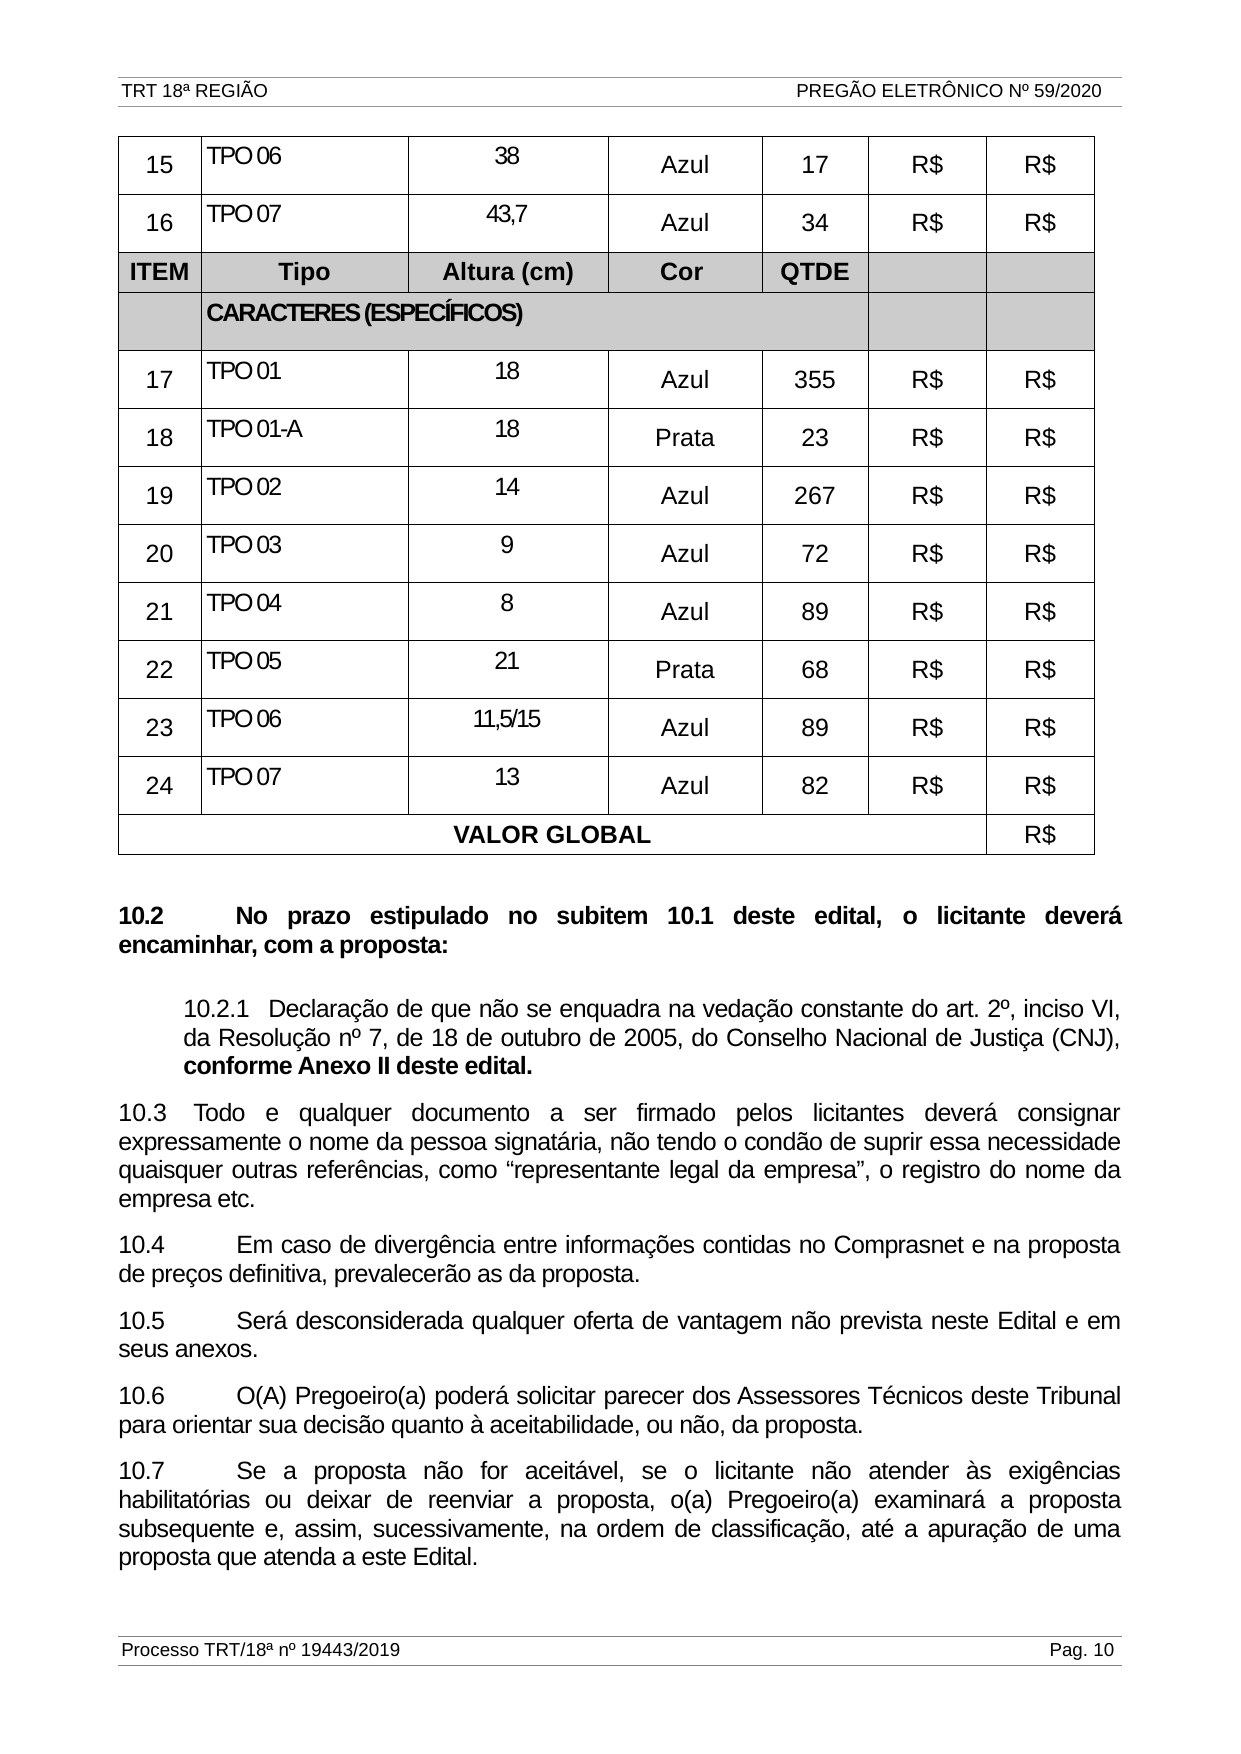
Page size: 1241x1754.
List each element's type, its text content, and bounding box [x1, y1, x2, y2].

table_cell R$ [869, 757, 986, 814]
table_cell 82 [763, 757, 868, 814]
table_cell [869, 293, 986, 350]
table_cell R$ [987, 195, 1094, 252]
table_cell 43,7 [409, 195, 608, 252]
table_cell Tipo [202, 253, 408, 292]
table_cell [869, 253, 986, 292]
table_cell 22 [119, 641, 201, 698]
table_cell R$ [987, 815, 1094, 854]
table_cell 14 [409, 467, 608, 524]
text 10.5 Será desconsiderada qualquer oferta de vantagem não prevista neste Edital e em seus anexos. [118, 1306, 1122, 1363]
table_cell 15 [119, 137, 201, 193]
text 10.3 Todo e qualquer documento a ser firmado pelos licitantes deverá consignar expressamente o nome da pessoa signatária, não tendo o condão de suprir essa necessidade quaisquer outras referências, como “representante legal da empresa”, o registro do nome da empresa etc. [118, 1098, 1122, 1213]
table_cell 23 [119, 699, 201, 756]
table_cell R$ [987, 351, 1094, 408]
table_cell 89 [763, 583, 868, 640]
table_cell R$ [987, 409, 1094, 466]
table_cell 20 [119, 525, 201, 582]
table_cell TPO 02 [202, 467, 408, 524]
table_cell 19 [119, 467, 201, 524]
table_cell Azul [609, 757, 762, 814]
table_cell 89 [763, 699, 868, 756]
table_cell TPO 06 [202, 137, 408, 193]
table_cell R$ [869, 525, 986, 582]
table_cell 38 [409, 137, 608, 193]
table_cell Prata [609, 409, 762, 466]
table_cell 21 [409, 641, 608, 698]
text 10.4 Em caso de divergência entre informações contidas no Comprasnet e na proposta de preços definitiva, prevalecerão as da proposta. [118, 1231, 1122, 1288]
table_cell Azul [609, 137, 762, 193]
table_cell 9 [409, 525, 608, 582]
table_cell 17 [763, 137, 868, 193]
table_cell CARACTERES (ESPECÍFICOS) [202, 293, 868, 350]
table_cell QTDE [763, 253, 868, 292]
table_cell 267 [763, 467, 868, 524]
text 10.6 O(A) Pregoeiro(a) poderá solicitar parecer dos Assessores Técnicos deste Tribunal para orientar sua decisão quanto à aceitabilidade, ou não, da proposta. [118, 1381, 1122, 1438]
table_cell TPO 03 [202, 525, 408, 582]
table_cell 72 [763, 525, 868, 582]
table_cell R$ [987, 583, 1094, 640]
table_cell 11,5/15 [409, 699, 608, 756]
table_cell 23 [763, 409, 868, 466]
table_cell Azul [609, 467, 762, 524]
table_cell 16 [119, 195, 201, 252]
table_cell R$ [987, 699, 1094, 756]
table_cell R$ [869, 137, 986, 193]
table_cell R$ [987, 757, 1094, 814]
table_cell Azul [609, 351, 762, 408]
table_cell Azul [609, 525, 762, 582]
table_cell 24 [119, 757, 201, 814]
table_cell R$ [869, 195, 986, 252]
text 10.2 No prazo estipulado no subitem 10.1 deste edital, o licitante deverá encaminhar, com a proposta: [118, 901, 1122, 958]
table_cell R$ [869, 409, 986, 466]
table_cell Altura (cm) [409, 253, 608, 292]
table_cell 355 [763, 351, 868, 408]
table_cell R$ [987, 525, 1094, 582]
table_cell Azul [609, 195, 762, 252]
table_cell TPO 05 [202, 641, 408, 698]
table_cell R$ [869, 583, 986, 640]
table_cell TPO 07 [202, 195, 408, 252]
table_cell TPO 04 [202, 583, 408, 640]
table_cell R$ [869, 641, 986, 698]
table_cell TPO 01-A [202, 409, 408, 466]
table_cell 17 [119, 351, 201, 408]
table_cell R$ [869, 467, 986, 524]
table_cell R$ [987, 467, 1094, 524]
table_cell Azul [609, 583, 762, 640]
table_cell 68 [763, 641, 868, 698]
table_cell 8 [409, 583, 608, 640]
table_cell [987, 253, 1094, 292]
table_cell 18 [119, 409, 201, 466]
table_cell VALOR GLOBAL [119, 815, 986, 854]
text 10.7 Se a proposta não for aceitável, se o licitante não atender às exigências habilitatórias ou deixar de reenviar a proposta, o(a) Pregoeiro(a) examinará a proposta subsequente e, assim, sucessivamente, na ordem de classificação, até a apuração de uma proposta que atenda a este Edital. [118, 1456, 1122, 1571]
table_cell 18 [409, 351, 608, 408]
table_cell Cor [609, 253, 762, 292]
table_cell [119, 293, 201, 350]
text 10.2.1 Declaração de que não se enquadra na vedação constante do art. 2º, inciso VI, da Resolução nº 7, de 18 de outubro de 2005, do Conselho Nacional de Justiça (CNJ), conforme Anexo II deste edital. [183, 994, 1122, 1080]
table_cell R$ [869, 699, 986, 756]
table_cell TPO 06 [202, 699, 408, 756]
table_cell 13 [409, 757, 608, 814]
table_cell R$ [987, 641, 1094, 698]
table_cell 21 [119, 583, 201, 640]
table_cell R$ [869, 351, 986, 408]
table_cell R$ [987, 137, 1094, 193]
table_cell TPO 07 [202, 757, 408, 814]
table_cell Azul [609, 699, 762, 756]
table_cell Prata [609, 641, 762, 698]
table_cell ITEM [119, 253, 201, 292]
table_cell TPO 01 [202, 351, 408, 408]
table_cell 18 [409, 409, 608, 466]
table_cell 34 [763, 195, 868, 252]
table_cell [987, 293, 1094, 350]
